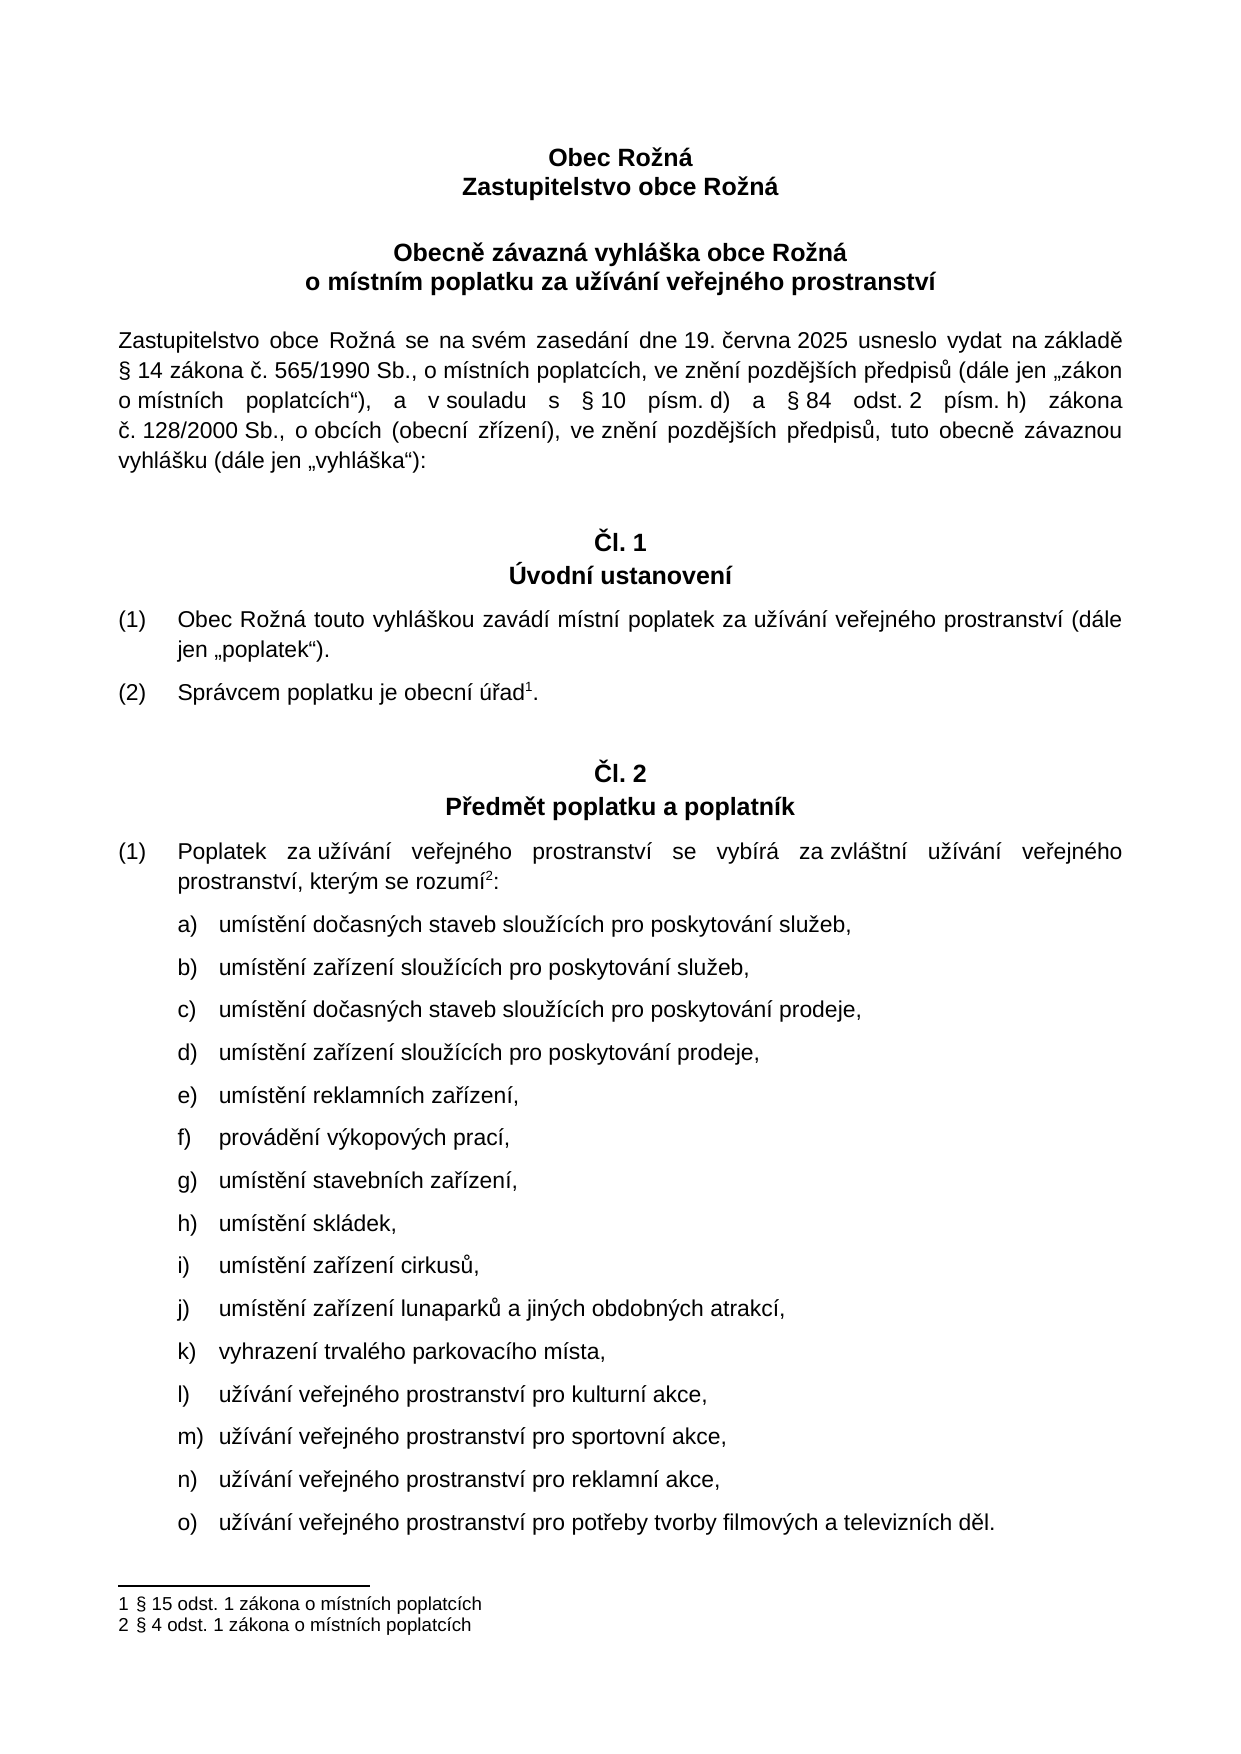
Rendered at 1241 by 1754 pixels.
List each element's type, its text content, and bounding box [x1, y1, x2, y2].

list umístění zařízení cirkusů, [177, 1252, 1122, 1279]
list umístění zařízení lunaparků a jiných obdobných atrakcí, [177, 1295, 1122, 1322]
list § 15 odst. 1 zákona o místních poplatcích [118, 1592, 1122, 1614]
list umístění dočasných staveb sloužících pro poskytování prodeje, [177, 996, 1122, 1023]
list umístění dočasných staveb sloužících pro poskytování služeb, [177, 911, 1122, 937]
text Zastupitelstvo obce Rožná se na svém zasedání dne 19. června 2025 usneslo vydat na základě § 14 zákona č. 565/1990 Sb., o místních poplatcích, ve znění pozdějších předpisů (dále jen „zákon o místních poplatcích“), a v souladu s § 10 písm. d) a § 84 odst. 2 písm. h) zákona č. 128/2000 Sb., o obcích (obecní zřízení), ve znění pozdějších předpisů, tuto obecně závaznou vyhlášku (dále jen „vyhláška“): [118, 327, 1122, 474]
list Poplatek za užívání veřejného prostranství se vybírá za zvláštní užívání veřejného prostranství, kterým se rozumí: [118, 838, 1122, 894]
list Obec Rožná touto vyhláškou zavádí místní poplatek za užívání veřejného prostranství (dále jen „poplatek“). [118, 606, 1122, 663]
list užívání veřejného prostranství pro kulturní akce, [177, 1381, 1122, 1407]
list umístění zařízení sloužících pro poskytování prodeje, [177, 1039, 1122, 1065]
list Správcem poplatku je obecní úřad. [118, 679, 1122, 706]
list užívání veřejného prostranství pro potřeby tvorby filmových a televizních děl. [177, 1509, 1122, 1535]
list umístění reklamních zařízení, [177, 1082, 1122, 1108]
list § 4 odst. 1 zákona o místních poplatcích [118, 1614, 1122, 1635]
subtitle Čl. 1 Úvodní ustanovení [118, 528, 1122, 589]
subtitle Čl. 2 Předmět poplatku a poplatník [118, 759, 1122, 821]
list umístění skládek, [177, 1210, 1122, 1236]
title Obec Rožná Zastupitelstvo obce Rožná [118, 143, 1122, 201]
list užívání veřejného prostranství pro sportovní akce, [177, 1423, 1122, 1450]
list umístění zařízení sloužících pro poskytování služeb, [177, 953, 1122, 980]
subtitle Obecně závazná vyhláška obce Rožná o místním poplatku za užívání veřejného prostranství [118, 238, 1122, 295]
list provádění výkopových prací, [177, 1124, 1122, 1151]
list vyhrazení trvalého parkovacího místa, [177, 1338, 1122, 1364]
list umístění stavebních zařízení, [177, 1167, 1122, 1193]
list užívání veřejného prostranství pro reklamní akce, [177, 1466, 1122, 1492]
